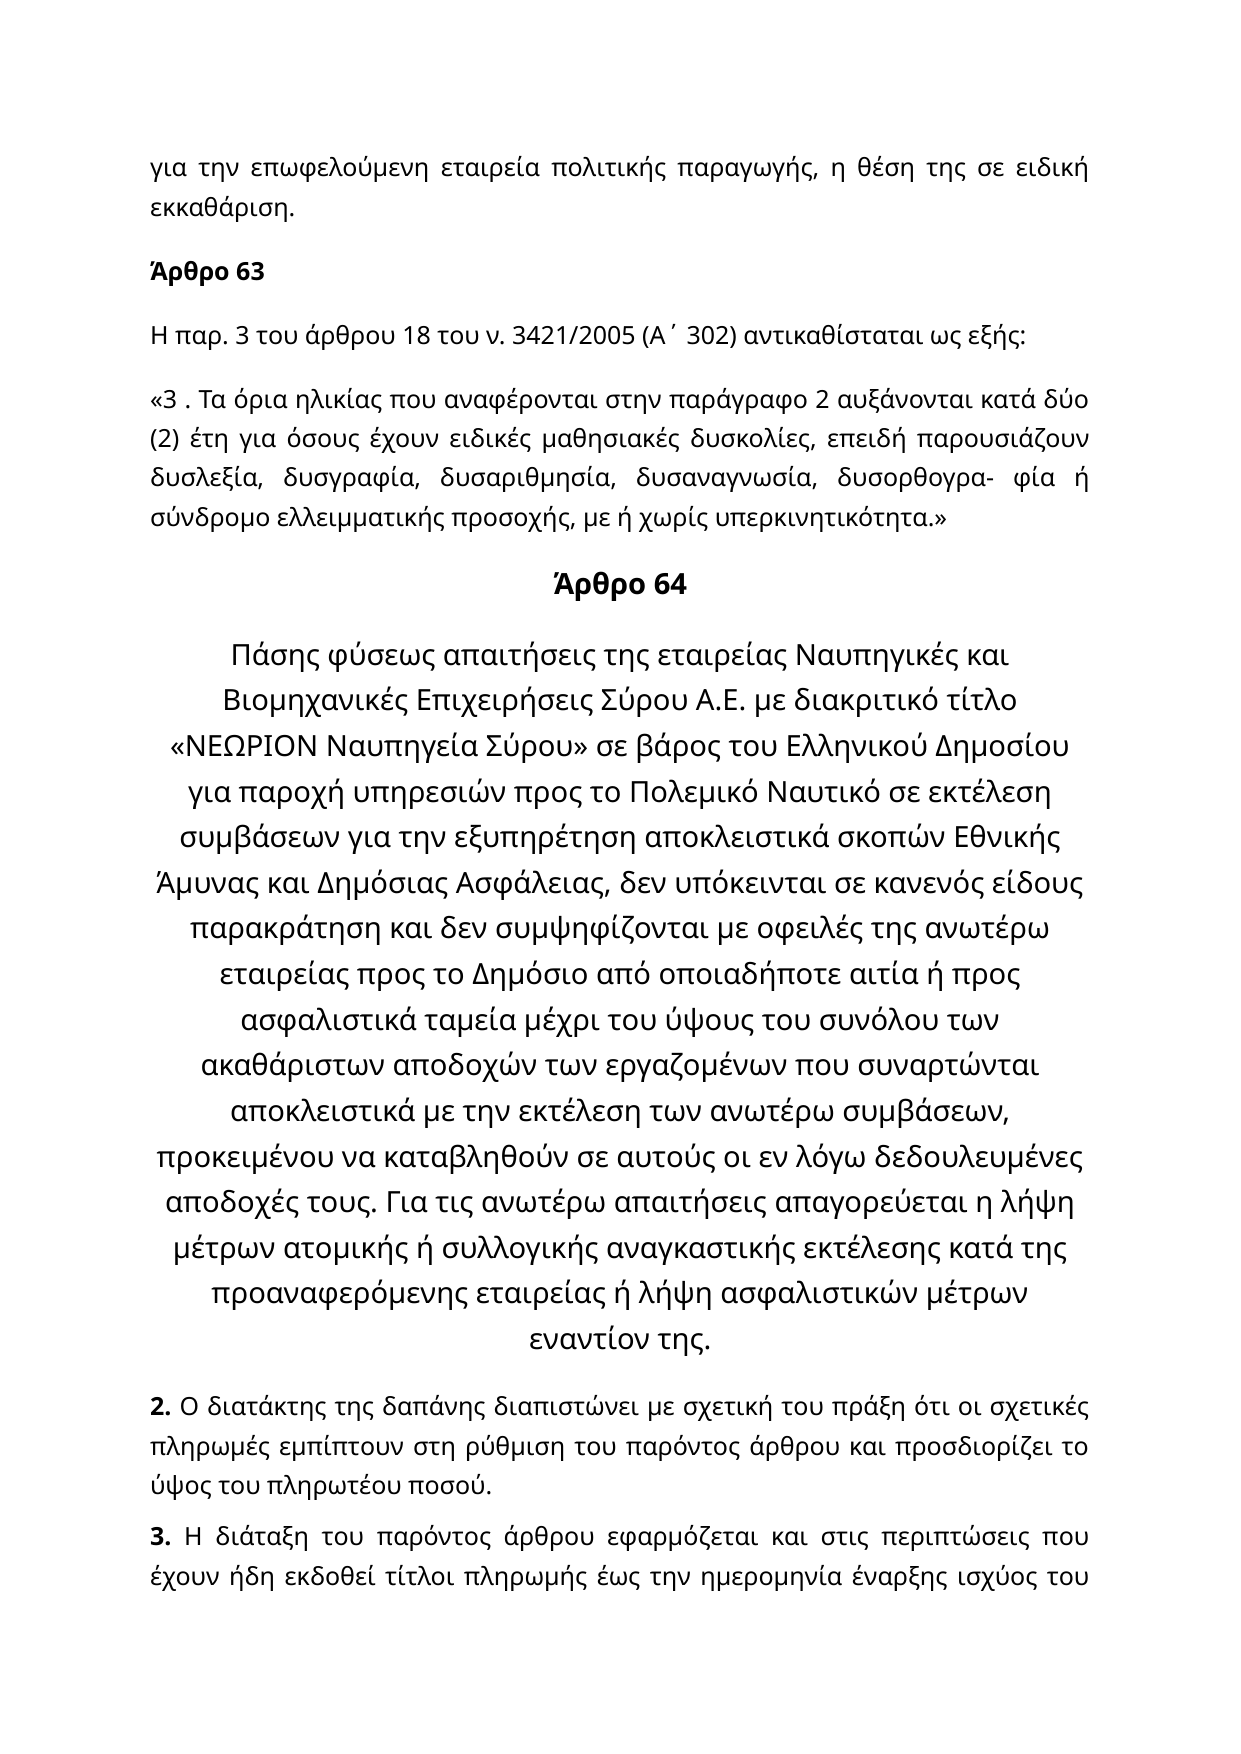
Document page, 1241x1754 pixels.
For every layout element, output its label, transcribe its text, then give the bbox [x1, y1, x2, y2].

text Η παρ. 3 του άρθρου 18 του ν. 3421/2005 (Α΄ 302) αντικαθίσταται ως εξής: [150, 317, 1090, 352]
text Άρθρο 63 [150, 253, 1090, 287]
text 3. Η διάταξη του παρόντος άρθρου εφαρμόζεται και στις περιπτώσεις που έχουν ήδη εκδοθεί τίτλοι πληρωμής έως την ημερομηνία έναρξης ισχύος του [150, 1519, 1090, 1592]
subtitle Άρθρο 64 [150, 563, 1090, 603]
text για την επωφελούμενη εταιρεία πολιτικής παραγωγής, η θέση της σε ειδική εκκαθάριση. [150, 150, 1090, 223]
subtitle Πάσης φύσεως απαιτήσεις της εταιρείας Ναυπηγικές και Βιομηχανικές Επιχειρήσεις Σύρου Α.Ε. με διακριτικό τίτλο «ΝΕΩΡΙΟΝ Ναυπηγεία Σύρου» σε βάρος του Ελληνικού Δημοσίου για παροχή υπηρεσιών προς το Πολεμικό Ναυτικό σε εκτέλεση συμβάσεων για την εξυπηρέτηση αποκλειστικά σκοπών Εθνικής Άμυνας και Δημόσιας Ασφάλειας, δεν υπόκεινται σε κανενός είδους παρακράτηση και δεν συμψηφίζονται με οφειλές της ανωτέρω εταιρείας προς το Δημόσιο από οποιαδήποτε αιτία ή προς ασφαλιστικά ταμεία μέχρι του ύψους του συνόλου των ακαθάριστων αποδοχών των εργαζομένων που συναρτώνται αποκλειστικά με την εκτέλεση των ανωτέρω συμβάσεων, προκειμένου να καταβληθούν σε αυτούς οι εν λόγω δεδουλευμένες αποδοχές τους. Για τις ανωτέρω απαιτήσεις απαγορεύεται η λήψη μέτρων ατομικής ή συλλογικής αναγκαστικής εκτέλεσης κατά της προαναφερόμενης εταιρείας ή λήψη ασφαλιστικών μέτρων εναντίον της. [150, 634, 1090, 1358]
text «3 . Τα όρια ηλικίας που αναφέρονται στην παράγραφο 2 αυξάνονται κατά δύο (2) έτη για όσους έχουν ειδικές μαθησιακές δυσκολίες, επειδή παρουσιάζουν δυσλεξία, δυσγραφία, δυσαριθμησία, δυσαναγνωσία, δυσορθογρα- φία ή σύνδρομο ελλειμματικής προσοχής, με ή χωρίς υπερκινητικότητα.» [150, 382, 1090, 533]
text 2. Ο διατάκτης της δαπάνης διαπιστώνει με σχετική του πράξη ότι οι σχετικές πληρωμές εμπίπτουν στη ρύθμιση του παρόντος άρθρου και προσδιορίζει το ύψος του πληρωτέου ποσού. [150, 1389, 1090, 1501]
